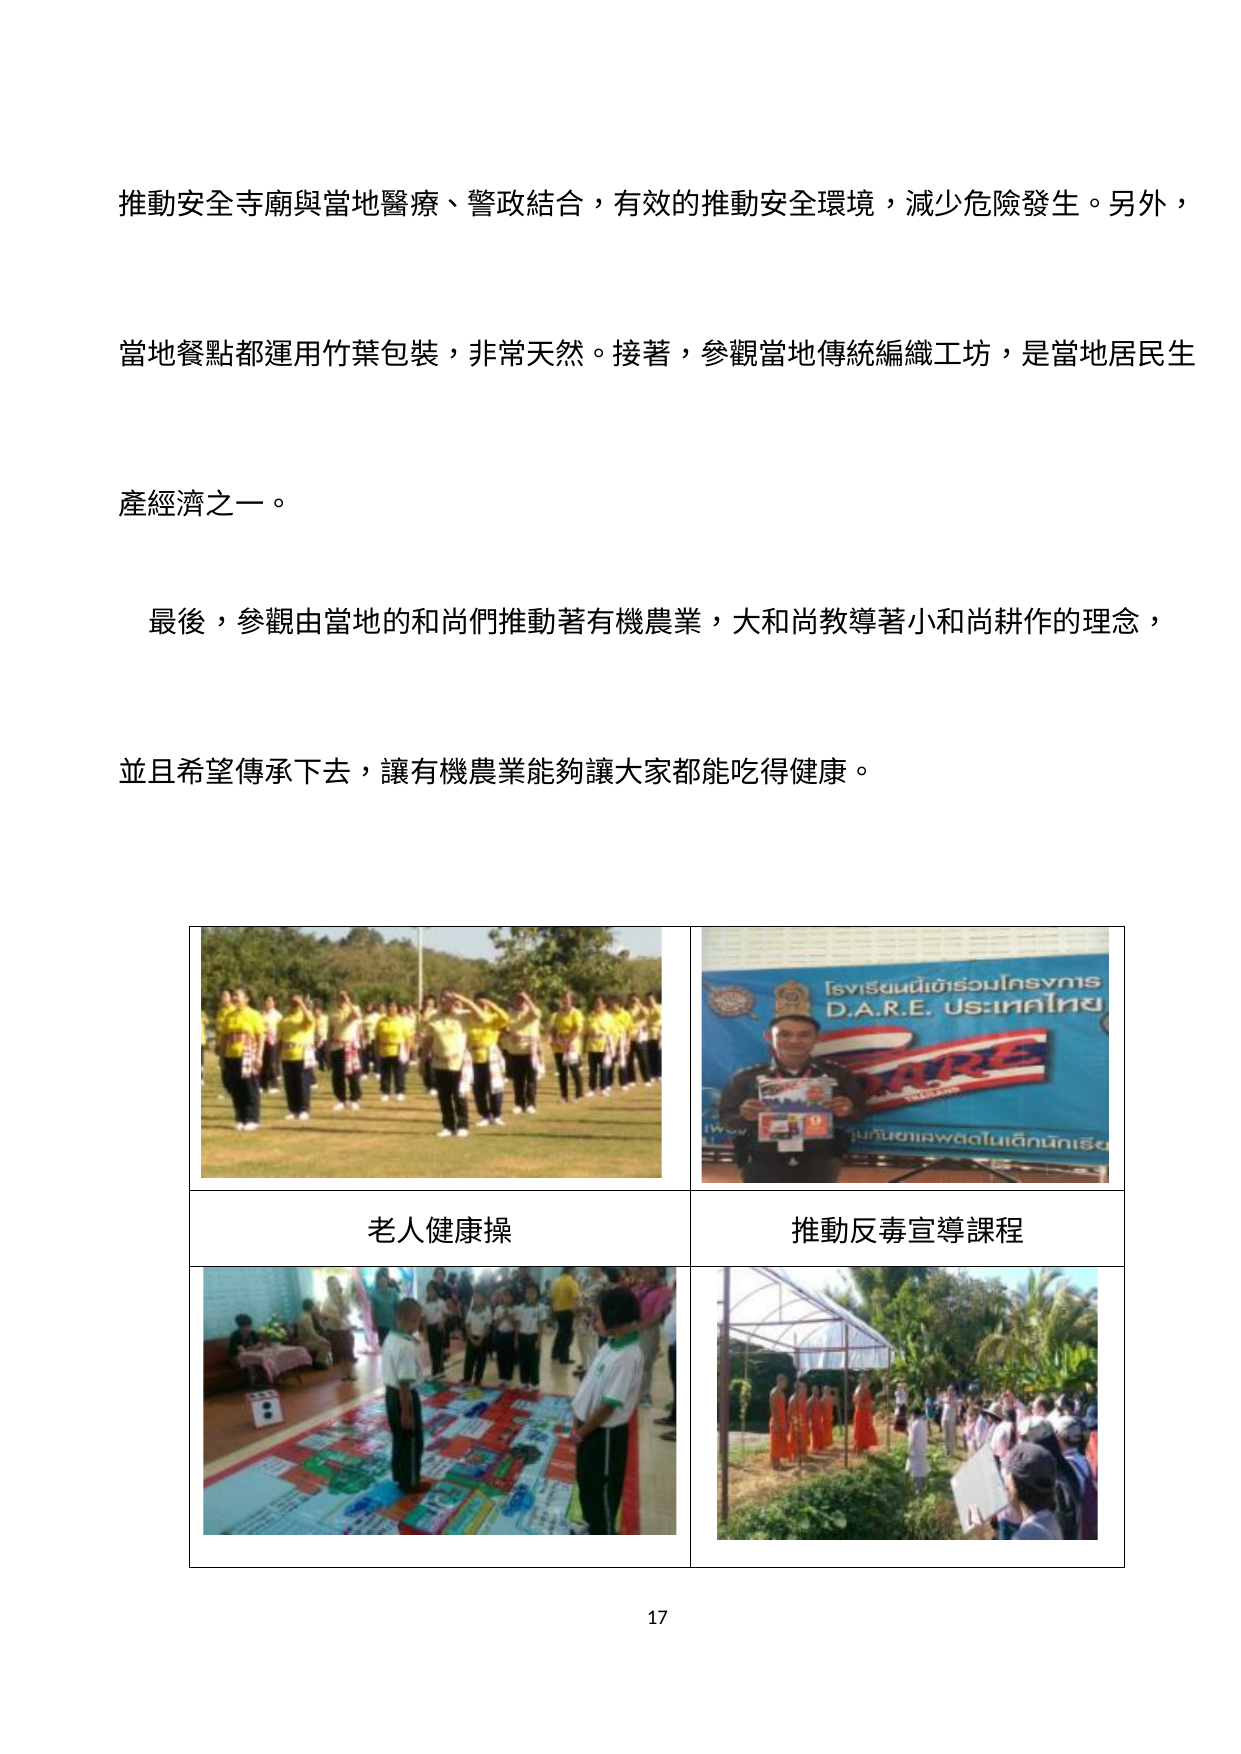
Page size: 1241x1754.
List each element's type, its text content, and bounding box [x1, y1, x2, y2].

table_cell 推動反毒宣導課程 [691, 1191, 1124, 1266]
table_cell [190, 1267, 690, 1567]
table_cell 老人健康操 [190, 1191, 690, 1266]
picture [201, 927, 662, 1178]
text 最後，參觀由當地的和尚們推動著有機農業，大和尚教導著小和尚耕作的理念，並且希望傳承下去，讓有機農業能夠讓大家都能吃得健康。 [118, 582, 1196, 807]
picture [717, 1267, 1098, 1540]
table_cell [691, 1267, 1124, 1567]
table_header [691, 927, 1124, 1190]
picture [701, 927, 1109, 1183]
text 推動安全寺廟與當地醫療、警政結合，有效的推動安全環境，減少危險發生。另外，當地餐點都運用竹葉包裝，非常天然。接著，參觀當地傳統編織工坊，是當地居民生產經濟之一。 [118, 164, 1196, 539]
table_header [190, 927, 690, 1190]
picture [203, 1267, 677, 1535]
